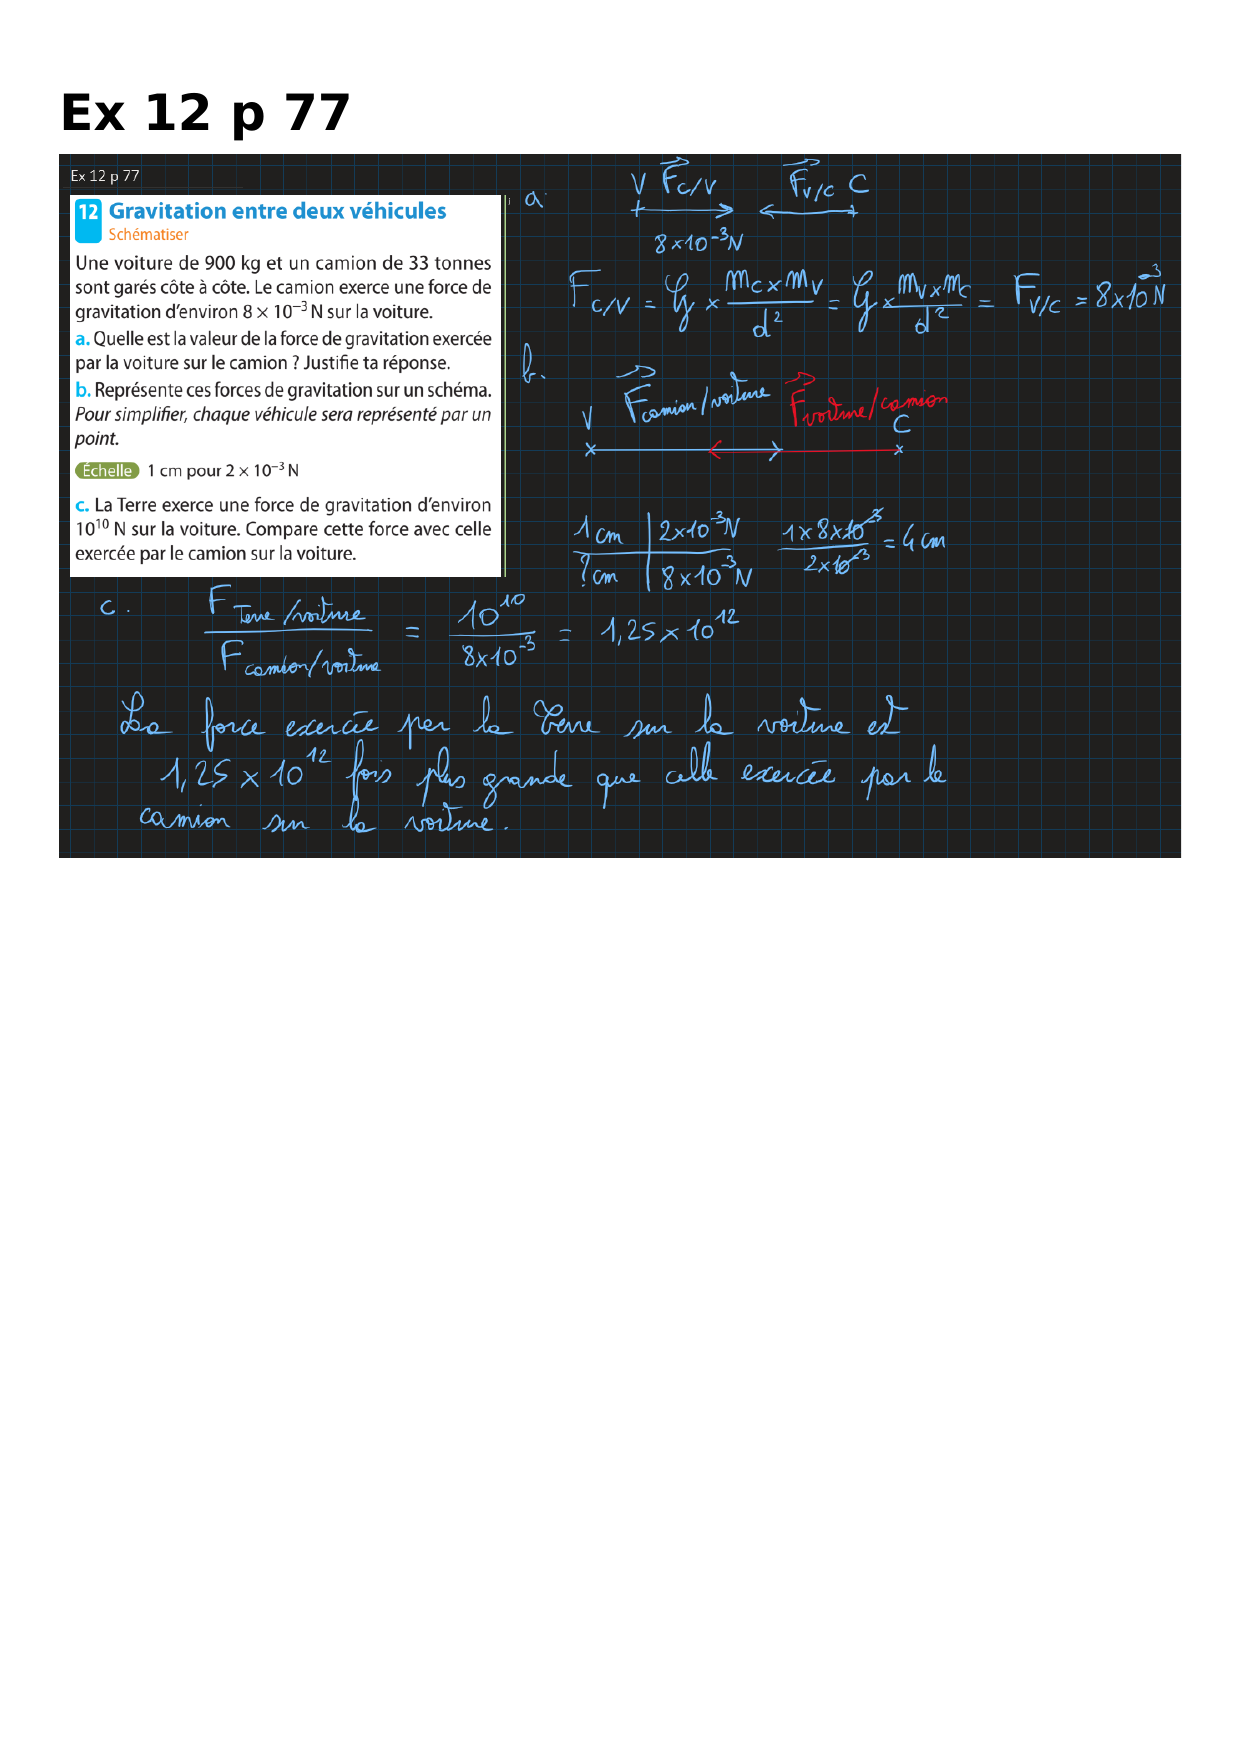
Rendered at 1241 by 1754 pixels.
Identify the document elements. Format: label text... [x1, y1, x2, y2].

subtitle Ex 12 p 77 [59, 84, 1181, 142]
picture [59, 154, 1182, 858]
